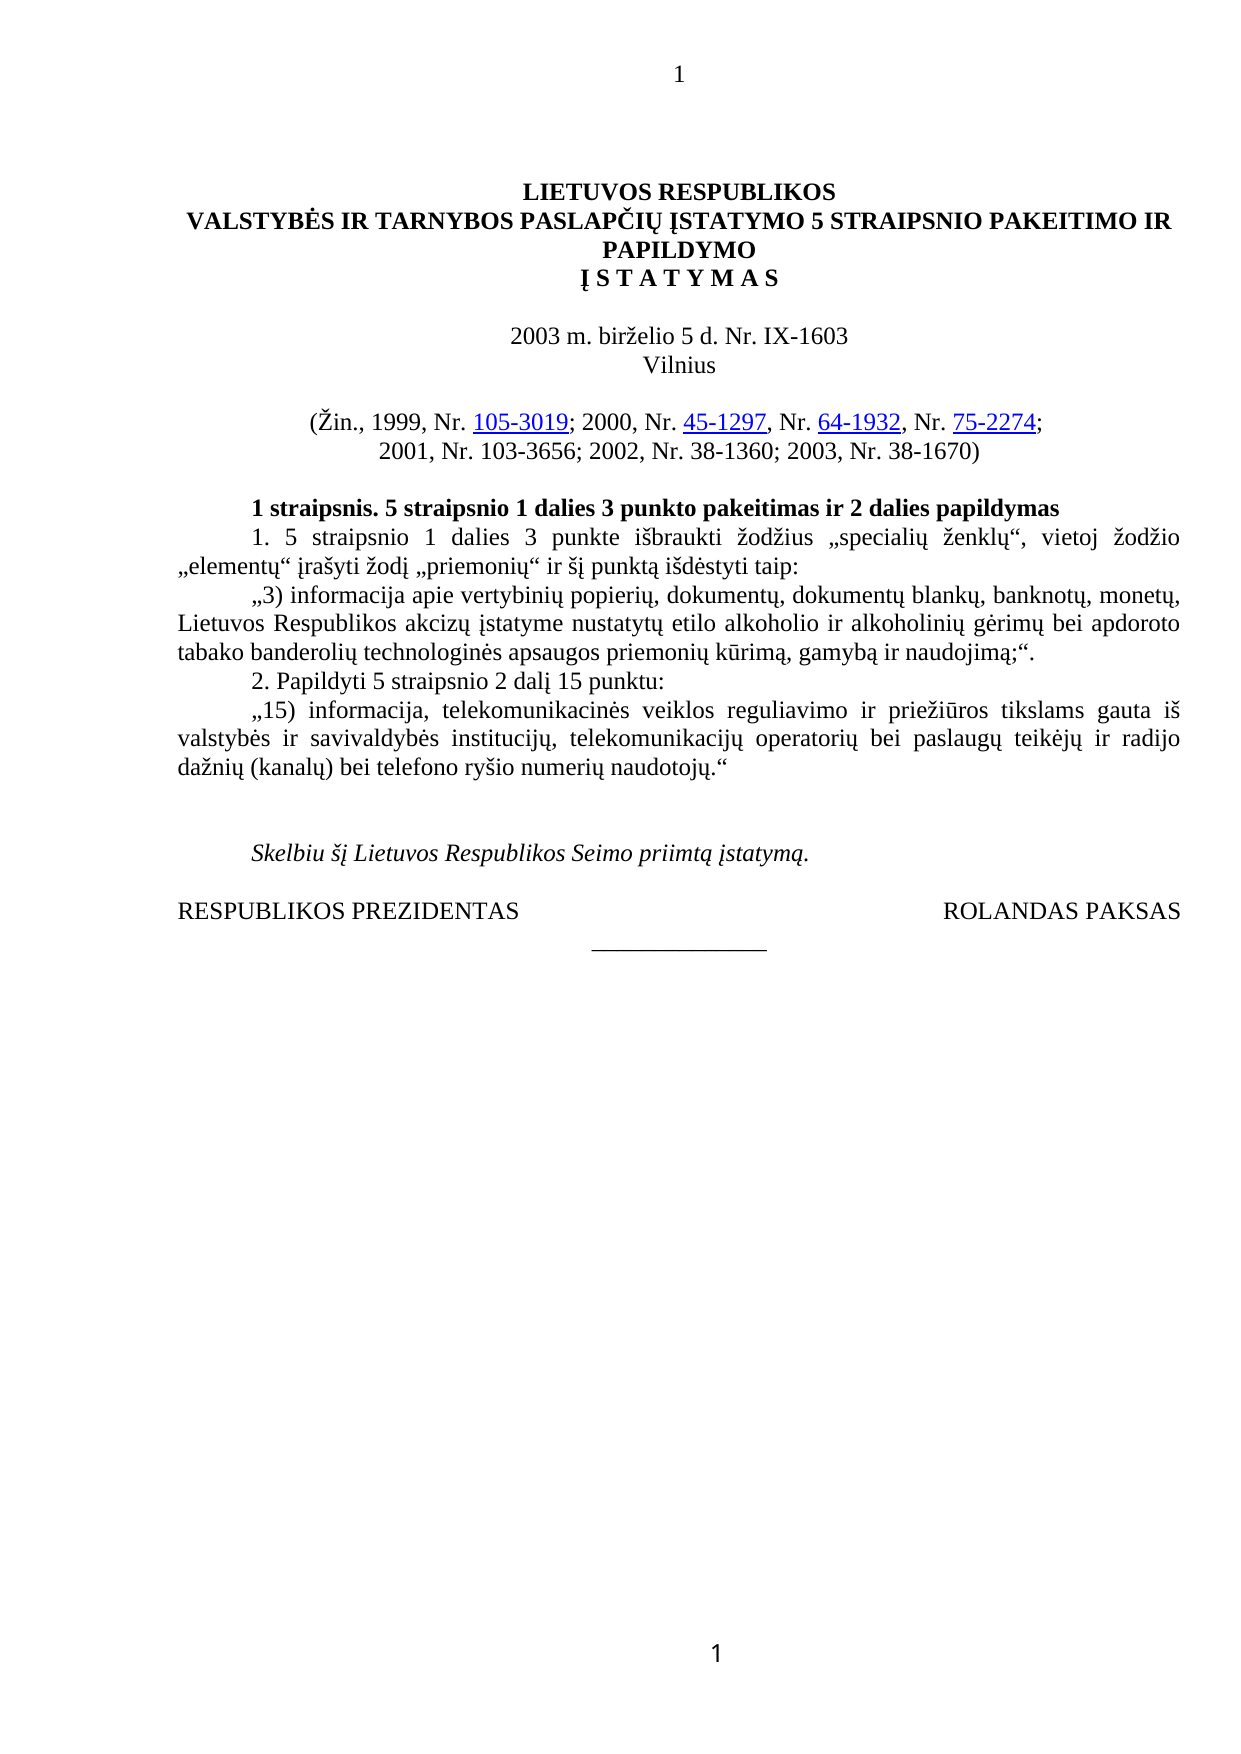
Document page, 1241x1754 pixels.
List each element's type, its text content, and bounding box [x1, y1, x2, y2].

text ______________ [177, 925, 1181, 953]
text 2001, Nr. 103-3656; 2002, Nr. 38-1360; 2003, Nr. 38-1670) [177, 436, 1181, 465]
text „15) informacija, telekomunikacinės veiklos reguliavimo ir priežiūros tikslams gauta iš valstybės ir savivaldybės institucijų, telekomunikacijų operatorių bei paslaugų teikėjų ir radijo dažnių (kanalų) bei telefono ryšio numerių naudotojų.“ [177, 695, 1181, 781]
text VALSTYBĖS IR TARNYBOS PASLAPČIŲ ĮSTATYMO 5 STRAIPSNIO PAKEITIMO IR PAPILDYMO [177, 206, 1181, 263]
text Skelbiu šį Lietuvos Respublikos Seimo priimtą įstatymą. [177, 838, 1181, 867]
text RESPUBLIKOS PREZIDENTAS ROLANDAS PAKSAS [177, 896, 1181, 925]
text Vilnius [177, 350, 1181, 378]
text (Žin., 1999, Nr. 105-3019; 2000, Nr. 45-1297, Nr. 64-1932, Nr. 75-2274; [177, 407, 1181, 436]
text „3) informacija apie vertybinių popierių, dokumentų, dokumentų blankų, banknotų, monetų, Lietuvos Respublikos akcizų įstatyme nustatytų etilo alkoholio ir alkoholinių gėrimų bei apdoroto tabako banderolių technologinės apsaugos priemonių kūrimą, gamybą ir naudojimą;“. [177, 580, 1181, 666]
text LIETUVOS RESPUBLIKOS [177, 177, 1181, 206]
text 1. 5 straipsnio 1 dalies 3 punkte išbraukti žodžius „specialių ženklų“, vietoj žodžio „elementų“ įrašyti žodį „priemonių“ ir šį punktą išdėstyti taip: [177, 522, 1181, 580]
text Į S T A T Y M A S [177, 263, 1181, 292]
text 1 straipsnis. 5 straipsnio 1 dalies 3 punkto pakeitimas ir 2 dalies papildymas [177, 493, 1181, 522]
text 2003 m. birželio 5 d. Nr. IX-1603 [177, 321, 1181, 350]
text 2. Papildyti 5 straipsnio 2 dalį 15 punktu: [177, 666, 1181, 695]
